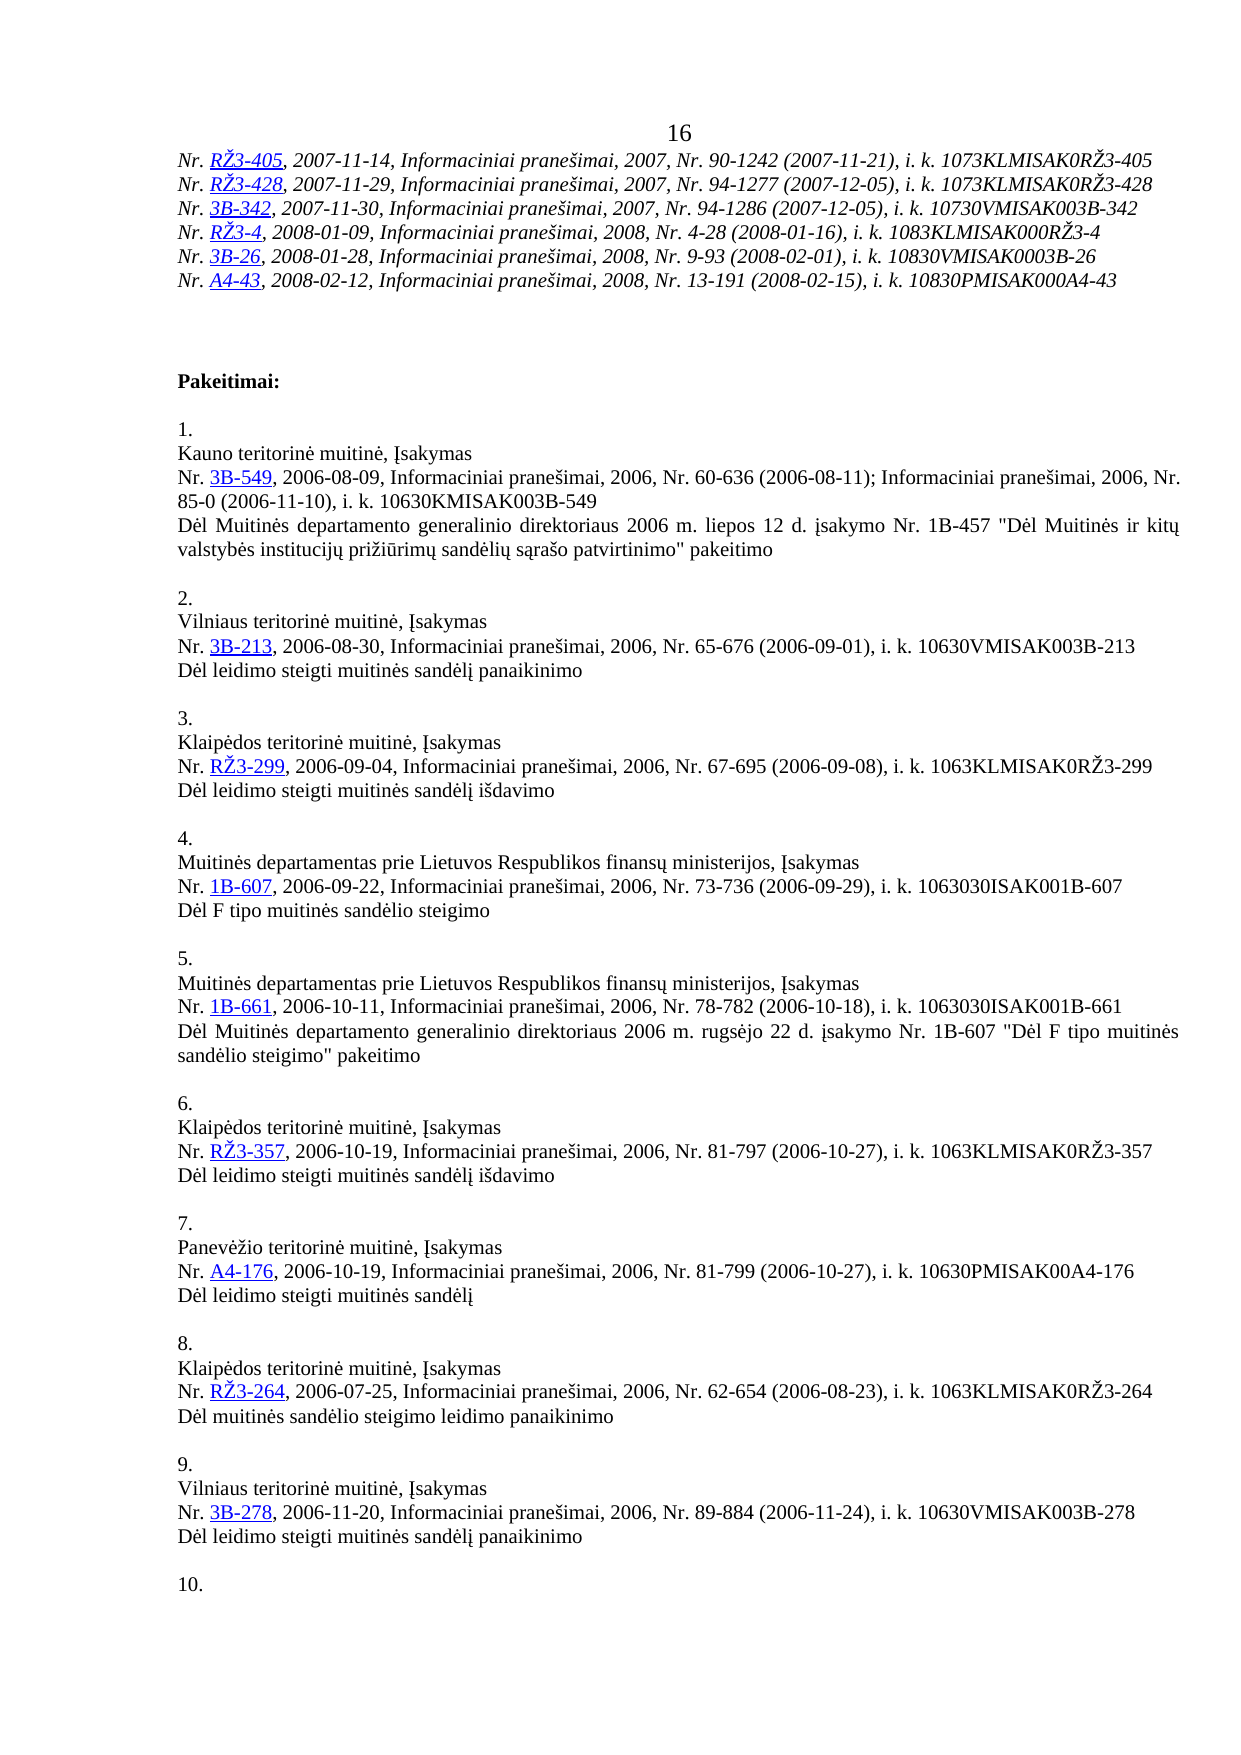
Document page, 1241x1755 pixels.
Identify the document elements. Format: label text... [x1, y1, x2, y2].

text Muitinės departamentas prie Lietuvos Respublikos finansų ministerijos, Įsakymas [177, 850, 1181, 874]
text Vilniaus teritorinė muitinė, Įsakymas [177, 609, 1181, 633]
text Dėl leidimo steigti muitinės sandėlį [177, 1283, 1181, 1307]
text Nr. 3B-213, 2006-08-30, Informaciniai pranešimai, 2006, Nr. 65-676 (2006-09-01), i. k. 10630VMISAK003B-213 [177, 633, 1181, 658]
text 6. [177, 1091, 1181, 1115]
text Dėl leidimo steigti muitinės sandėlį panaikinimo [177, 658, 1181, 682]
text Nr. 3B-549, 2006-08-09, Informaciniai pranešimai, 2006, Nr. 60-636 (2006-08-11); Informaciniai pranešimai, 2006, Nr. 85-0 (2006-11-10), i. k. 10630KMISAK003B-549 [177, 465, 1181, 513]
text Dėl muitinės sandėlio steigimo leidimo panaikinimo [177, 1403, 1181, 1428]
text Klaipėdos teritorinė muitinė, Įsakymas [177, 1355, 1181, 1379]
text Panevėžio teritorinė muitinė, Įsakymas [177, 1235, 1181, 1259]
text Klaipėdos teritorinė muitinė, Įsakymas [177, 1115, 1181, 1139]
text Dėl Muitinės departamento generalinio direktoriaus 2006 m. rugsėjo 22 d. įsakymo Nr. 1B-607 "Dėl F tipo muitinės sandėlio steigimo" pakeitimo [177, 1018, 1181, 1067]
text Dėl Muitinės departamento generalinio direktoriaus 2006 m. liepos 12 d. įsakymo Nr. 1B-457 "Dėl Muitinės ir kitų valstybės institucijų prižiūrimų sandėlių sąrašo patvirtinimo" pakeitimo [177, 513, 1181, 561]
text Muitinės departamentas prie Lietuvos Respublikos finansų ministerijos, Įsakymas [177, 970, 1181, 994]
text Nr. RŽ3-299, 2006-09-04, Informaciniai pranešimai, 2006, Nr. 67-695 (2006-09-08), i. k. 1063KLMISAK0RŽ3-299 [177, 754, 1181, 778]
text Vilniaus teritorinė muitinė, Įsakymas [177, 1476, 1181, 1500]
text 3. [177, 706, 1181, 730]
text Nr. 1B-661, 2006-10-11, Informaciniai pranešimai, 2006, Nr. 78-782 (2006-10-18), i. k. 1063030ISAK001B-661 [177, 994, 1181, 1018]
text Klaipėdos teritorinė muitinė, Įsakymas [177, 730, 1181, 754]
text Nr. A4-43, 2008-02-12, Informaciniai pranešimai, 2008, Nr. 13-191 (2008-02-15), i. k. 10830PMISAK000A4-43 [177, 268, 1181, 292]
text 2. [177, 585, 1181, 609]
text Nr. 3B-342, 2007-11-30, Informaciniai pranešimai, 2007, Nr. 94-1286 (2007-12-05), i. k. 10730VMISAK003B-342 [177, 196, 1181, 220]
text 5. [177, 946, 1181, 970]
text 10. [177, 1572, 1181, 1596]
text Dėl leidimo steigti muitinės sandėlį išdavimo [177, 778, 1181, 802]
text 7. [177, 1211, 1181, 1235]
text Dėl leidimo steigti muitinės sandėlį panaikinimo [177, 1524, 1181, 1548]
text Nr. 3B-278, 2006-11-20, Informaciniai pranešimai, 2006, Nr. 89-884 (2006-11-24), i. k. 10630VMISAK003B-278 [177, 1500, 1181, 1524]
text Nr. RŽ3-264, 2006-07-25, Informaciniai pranešimai, 2006, Nr. 62-654 (2006-08-23), i. k. 1063KLMISAK0RŽ3-264 [177, 1379, 1181, 1403]
text Nr. RŽ3-428, 2007-11-29, Informaciniai pranešimai, 2007, Nr. 94-1277 (2007-12-05), i. k. 1073KLMISAK0RŽ3-428 [177, 172, 1181, 196]
text Nr. RŽ3-357, 2006-10-19, Informaciniai pranešimai, 2006, Nr. 81-797 (2006-10-27), i. k. 1063KLMISAK0RŽ3-357 [177, 1139, 1181, 1163]
text Nr. RŽ3-405, 2007-11-14, Informaciniai pranešimai, 2007, Nr. 90-1242 (2007-11-21), i. k. 1073KLMISAK0RŽ3-405 [177, 148, 1181, 172]
text Dėl leidimo steigti muitinės sandėlį išdavimo [177, 1163, 1181, 1187]
text 4. [177, 826, 1181, 850]
text Kauno teritorinė muitinė, Įsakymas [177, 441, 1181, 465]
text 9. [177, 1452, 1181, 1476]
text 8. [177, 1331, 1181, 1355]
text Nr. 3B-26, 2008-01-28, Informaciniai pranešimai, 2008, Nr. 9-93 (2008-02-01), i. k. 10830VMISAK0003B-26 [177, 244, 1181, 268]
text Nr. 1B-607, 2006-09-22, Informaciniai pranešimai, 2006, Nr. 73-736 (2006-09-29), i. k. 1063030ISAK001B-607 [177, 874, 1181, 898]
text Nr. A4-176, 2006-10-19, Informaciniai pranešimai, 2006, Nr. 81-799 (2006-10-27), i. k. 10630PMISAK00A4-176 [177, 1259, 1181, 1283]
text 1. [177, 417, 1181, 441]
text Dėl F tipo muitinės sandėlio steigimo [177, 898, 1181, 922]
text Nr. RŽ3-4, 2008-01-09, Informaciniai pranešimai, 2008, Nr. 4-28 (2008-01-16), i. k. 1083KLMISAK000RŽ3-4 [177, 220, 1181, 244]
text Pakeitimai: [177, 369, 1181, 393]
